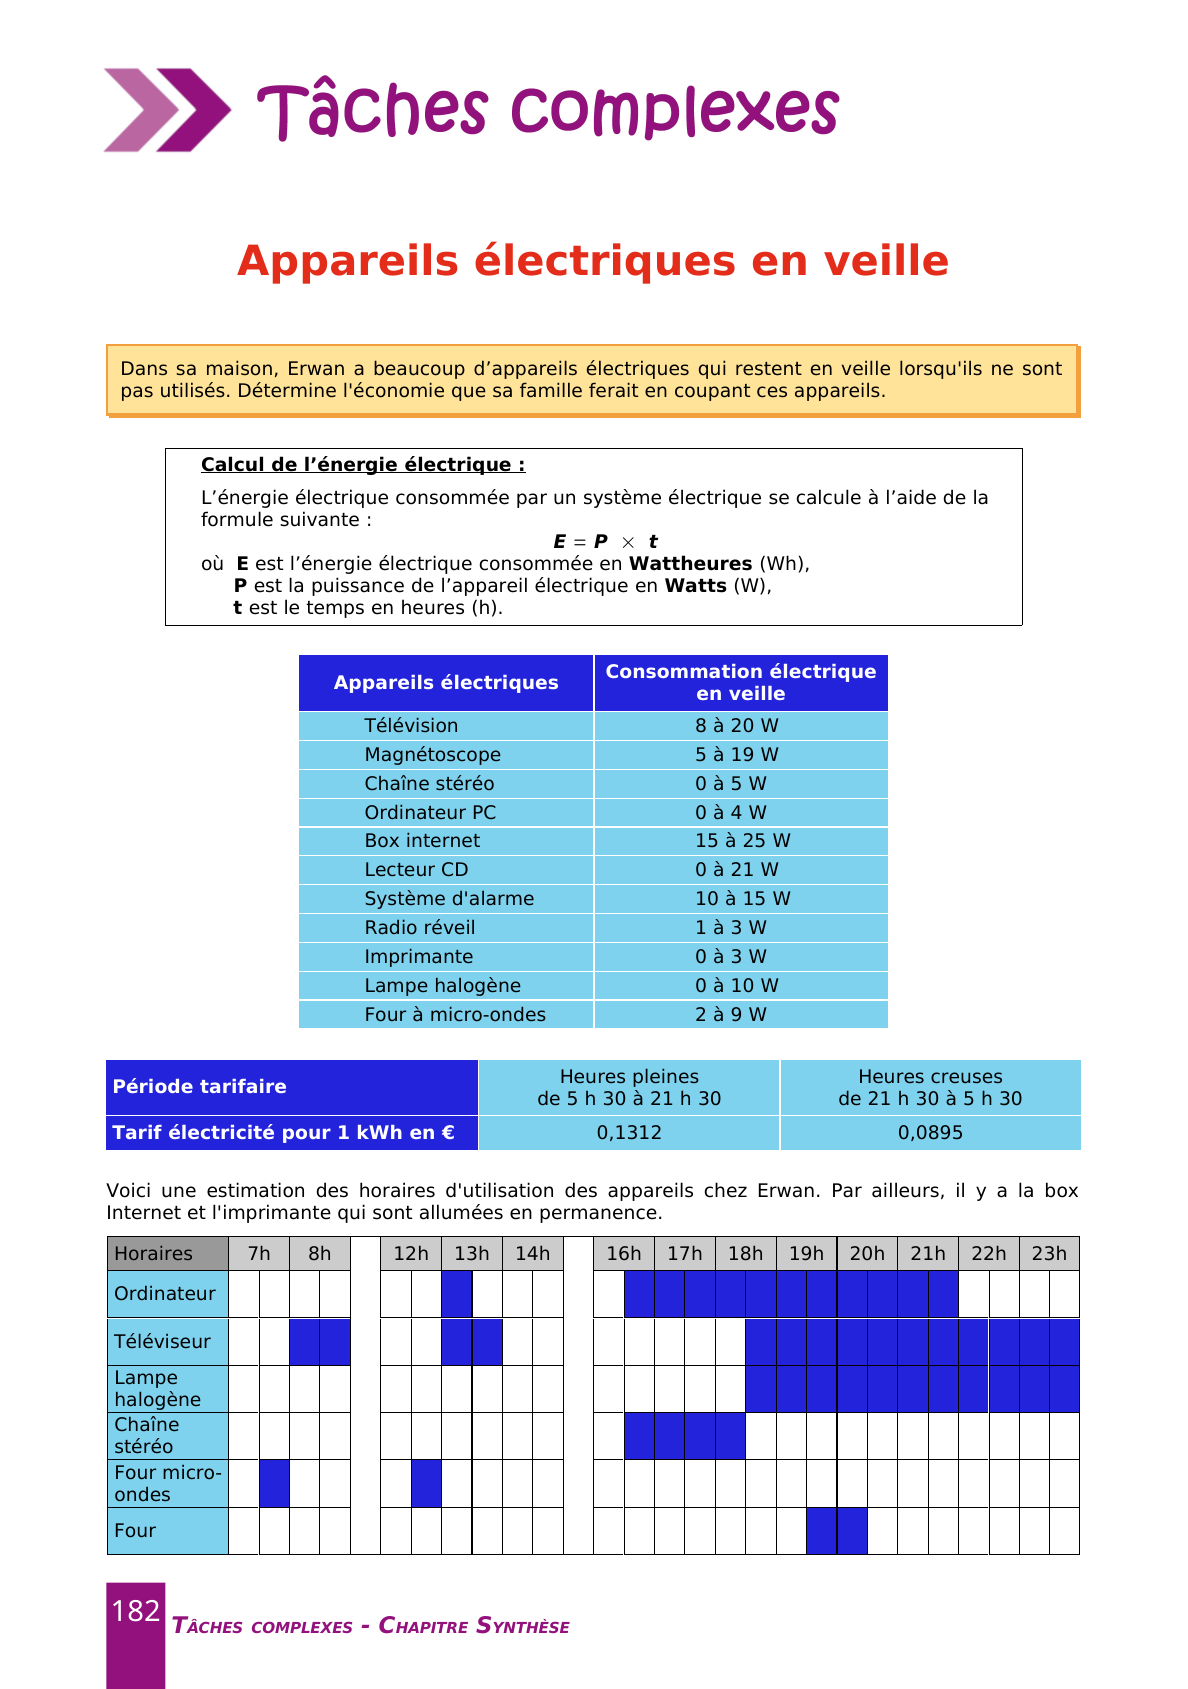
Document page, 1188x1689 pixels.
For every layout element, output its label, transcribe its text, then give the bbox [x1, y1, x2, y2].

table_cell [442, 1460, 471, 1507]
table_cell [929, 1508, 958, 1554]
table_cell [320, 1460, 350, 1507]
table_cell [533, 1413, 563, 1459]
table_cell [290, 1319, 319, 1365]
table_cell [898, 1413, 928, 1459]
table_cell [229, 1366, 258, 1412]
table_cell Système d'alarme [299, 885, 593, 913]
table_header Période tarifaire [106, 1060, 478, 1115]
table_header [351, 1237, 380, 1554]
table_cell [594, 1460, 623, 1507]
table_header 17h [655, 1237, 715, 1270]
table_cell [807, 1366, 836, 1412]
table_cell [959, 1366, 988, 1412]
table_cell [929, 1319, 958, 1365]
table_cell Radio réveil [299, 914, 593, 942]
text Appareils électriques en veille [106, 236, 1081, 285]
table_cell [290, 1366, 319, 1412]
table_cell [412, 1366, 441, 1412]
table_cell Four à micro-ondes [299, 1001, 593, 1028]
table_cell 0,1312 [479, 1116, 779, 1150]
table_cell [868, 1460, 897, 1507]
table_cell [868, 1366, 897, 1412]
table_cell [442, 1366, 471, 1412]
table_cell Chaîne stéréo [299, 770, 593, 798]
table_cell 5 à 19 W [595, 741, 888, 769]
table_cell [655, 1319, 684, 1365]
table_header 21h [898, 1237, 958, 1270]
table_header 22h [959, 1237, 1019, 1270]
table_cell [229, 1319, 258, 1365]
table_cell [929, 1460, 958, 1507]
table_cell [229, 1271, 258, 1317]
table_cell [320, 1508, 350, 1554]
table_cell [503, 1413, 532, 1459]
table_cell [594, 1271, 623, 1317]
table_cell [229, 1508, 258, 1554]
table_cell [990, 1271, 1019, 1317]
table_cell [381, 1319, 411, 1365]
table_cell [442, 1413, 471, 1459]
table_cell [442, 1319, 471, 1365]
table_cell [625, 1271, 654, 1317]
table_cell [1050, 1271, 1079, 1317]
table_cell [625, 1413, 654, 1459]
table_cell [746, 1413, 776, 1459]
table_cell [868, 1413, 897, 1459]
table_cell [625, 1366, 654, 1412]
table_cell [655, 1413, 684, 1459]
table_cell [746, 1460, 776, 1507]
table_cell [473, 1271, 502, 1317]
table_cell 0,0895 [781, 1116, 1081, 1150]
table_cell [716, 1366, 745, 1412]
table_cell [929, 1366, 958, 1412]
table_cell [777, 1319, 806, 1365]
table_cell [290, 1460, 319, 1507]
table_cell [290, 1271, 319, 1317]
table_cell [1020, 1366, 1049, 1412]
table_cell [260, 1271, 289, 1317]
table_header 20h [838, 1237, 897, 1270]
table_cell [807, 1508, 836, 1554]
table_cell [381, 1460, 411, 1507]
table_cell [320, 1366, 350, 1412]
table_cell Ordinateur PC [299, 799, 593, 826]
table_cell [229, 1413, 258, 1459]
table_cell [1020, 1460, 1049, 1507]
picture [0, 0, 1187, 163]
text Voici une estimation des horaires d'utilisation des appareils chez Erwan. Par ailleurs, il y a la box Internet et l'imprimante qui sont allumées en permanence. [106, 1180, 1081, 1224]
table_cell 0 à 5 W [595, 770, 888, 798]
table_cell [412, 1508, 441, 1554]
table_cell [959, 1508, 988, 1554]
table_cell [655, 1460, 684, 1507]
table_cell [503, 1319, 532, 1365]
table_cell 0 à 21 W [595, 856, 888, 884]
table_header 16h [594, 1237, 654, 1270]
table_cell 0 à 10 W [595, 972, 888, 999]
table_cell [685, 1413, 715, 1459]
table_cell [990, 1366, 1019, 1412]
table_cell Magnétoscope [299, 741, 593, 769]
table_cell [807, 1271, 836, 1317]
table_cell [807, 1319, 836, 1365]
table_cell [442, 1271, 471, 1317]
table_cell 10 à 15 W [595, 885, 888, 913]
table_cell [990, 1460, 1019, 1507]
table_cell [320, 1271, 350, 1317]
table_cell [929, 1413, 958, 1459]
table_cell [1050, 1413, 1079, 1459]
table_cell Téléviseur [108, 1319, 228, 1365]
table_cell [412, 1271, 441, 1317]
table_cell [473, 1508, 502, 1554]
table_cell [929, 1271, 958, 1317]
table_cell [473, 1460, 502, 1507]
table_cell [260, 1413, 289, 1459]
table_cell [1020, 1271, 1049, 1317]
table_cell [381, 1413, 411, 1459]
text Dans sa maison, Erwan a beaucoup d’appareils électriques qui restent en veille lorsqu'ils ne sont pas utilisés. Détermine l'économie que sa famille ferait en coupant ces appareils. [108, 346, 1076, 413]
table_cell [594, 1413, 623, 1459]
table_cell 15 à 25 W [595, 828, 888, 855]
table_cell [898, 1508, 928, 1554]
table_cell [412, 1413, 441, 1459]
table_cell Four [108, 1508, 228, 1554]
table_cell [838, 1366, 867, 1412]
table_header 18h [716, 1237, 776, 1270]
table_cell [594, 1366, 623, 1412]
table_cell [473, 1319, 502, 1365]
table_header Horaires [108, 1237, 228, 1270]
table_cell [838, 1460, 867, 1507]
table_cell [746, 1319, 776, 1365]
table_cell [1020, 1319, 1049, 1365]
table_cell [594, 1319, 623, 1365]
table_cell [959, 1413, 988, 1459]
table_header 13h [442, 1237, 502, 1270]
table_cell [777, 1460, 806, 1507]
table_cell [655, 1508, 684, 1554]
table_cell [838, 1413, 867, 1459]
table_cell [473, 1366, 502, 1412]
table_cell [533, 1271, 563, 1317]
table_cell [716, 1460, 745, 1507]
table_cell [685, 1366, 715, 1412]
table_cell [868, 1508, 897, 1554]
table_cell [533, 1319, 563, 1365]
table_cell [655, 1366, 684, 1412]
table_cell [625, 1508, 654, 1554]
table_header 14h [503, 1237, 563, 1270]
table_cell [503, 1366, 532, 1412]
table_cell [838, 1508, 867, 1554]
table_cell [990, 1413, 1019, 1459]
table_header [1023, 448, 1081, 625]
table_cell [320, 1319, 350, 1365]
table_cell Tarif électricité pour 1 kWh en € [106, 1116, 478, 1150]
table_cell [381, 1271, 411, 1317]
table_header Heures creuses de 21 h 30 à 5 h 30 [781, 1060, 1081, 1115]
table_cell [898, 1319, 928, 1365]
table_cell [412, 1460, 441, 1507]
table_cell [260, 1508, 289, 1554]
table_header 19h [777, 1237, 836, 1270]
table_cell [868, 1271, 897, 1317]
table_cell [807, 1413, 836, 1459]
table_cell [959, 1271, 988, 1317]
table_cell Lecteur CD [299, 856, 593, 884]
table_cell [959, 1319, 988, 1365]
table_cell [685, 1319, 715, 1365]
table_cell [1020, 1508, 1049, 1554]
table_cell 8 à 20 W [595, 712, 888, 740]
table_cell [381, 1366, 411, 1412]
table_cell [442, 1508, 471, 1554]
table_header [108, 448, 165, 625]
table_cell [868, 1319, 897, 1365]
table_cell Lampe halogène [299, 972, 593, 999]
table_header 23h [1020, 1237, 1079, 1270]
table_cell Box internet [299, 828, 593, 855]
table_cell Chaîne stéréo [108, 1413, 228, 1459]
table_cell [807, 1460, 836, 1507]
table_cell [533, 1366, 563, 1412]
table_cell [685, 1271, 715, 1317]
table_cell [746, 1366, 776, 1412]
table_cell [260, 1366, 289, 1412]
table_cell [503, 1460, 532, 1507]
table_cell [838, 1319, 867, 1365]
table_cell [412, 1319, 441, 1365]
table_cell [716, 1413, 745, 1459]
table_cell [777, 1508, 806, 1554]
table_cell [473, 1413, 502, 1459]
table_cell 1 à 3 W [595, 914, 888, 942]
table_cell [777, 1413, 806, 1459]
table_cell [625, 1460, 654, 1507]
table_header Consommation électrique en veille [595, 655, 888, 711]
table_cell [229, 1460, 258, 1507]
table_cell [290, 1508, 319, 1554]
table_cell [716, 1271, 745, 1317]
table_cell [685, 1508, 715, 1554]
table_cell [1050, 1460, 1079, 1507]
table_cell [290, 1413, 319, 1459]
table_cell [716, 1319, 745, 1365]
table_cell Imprimante [299, 943, 593, 971]
table_cell 0 à 4 W [595, 799, 888, 826]
table_cell 2 à 9 W [595, 1001, 888, 1028]
table_header Appareils électriques [299, 655, 593, 711]
table_cell [260, 1319, 289, 1365]
table_cell [1050, 1508, 1079, 1554]
table_cell [533, 1508, 563, 1554]
table_cell [260, 1460, 289, 1507]
table_cell [777, 1271, 806, 1317]
table_cell [990, 1319, 1019, 1365]
table_cell Four micro-ondes [108, 1460, 228, 1507]
table_header 8h [290, 1237, 350, 1270]
table_cell [320, 1413, 350, 1459]
table_cell [746, 1271, 776, 1317]
table_header 7h [229, 1237, 289, 1270]
table_cell [685, 1460, 715, 1507]
table_cell [655, 1271, 684, 1317]
table_cell [716, 1508, 745, 1554]
table_cell [503, 1508, 532, 1554]
table_cell [1050, 1366, 1079, 1412]
table_cell [533, 1460, 563, 1507]
table_cell Ordinateur [108, 1271, 228, 1317]
table_cell [503, 1271, 532, 1317]
table_cell Télévision [299, 712, 593, 740]
table_cell [625, 1319, 654, 1365]
table_cell [898, 1366, 928, 1412]
table_header [564, 1237, 593, 1554]
table_header Heures pleines de 5 h 30 à 21 h 30 [479, 1060, 779, 1115]
table_cell [990, 1508, 1019, 1554]
table_cell [1050, 1319, 1079, 1365]
table_cell Lampe halogène [108, 1366, 228, 1412]
table_header 12h [381, 1237, 441, 1270]
table_cell [898, 1271, 928, 1317]
table_cell [746, 1508, 776, 1554]
table_cell 0 à 3 W [595, 943, 888, 971]
table_cell [1020, 1413, 1049, 1459]
table_cell [381, 1508, 411, 1554]
table_cell [959, 1460, 988, 1507]
table_cell [898, 1460, 928, 1507]
table_cell [594, 1508, 623, 1554]
table_header Calcul de l’énergie électrique : L’énergie électrique consommée par un système électrique se calcule à l’aide de la formule suivante : E = P × t où E est l’énergie électrique consommée en Wattheures (Wh), P est la puissance de l’appareil électrique en Watts (W), t est le temps en heures (h). [166, 449, 1022, 625]
table_cell [838, 1271, 867, 1317]
table_cell [777, 1366, 806, 1412]
